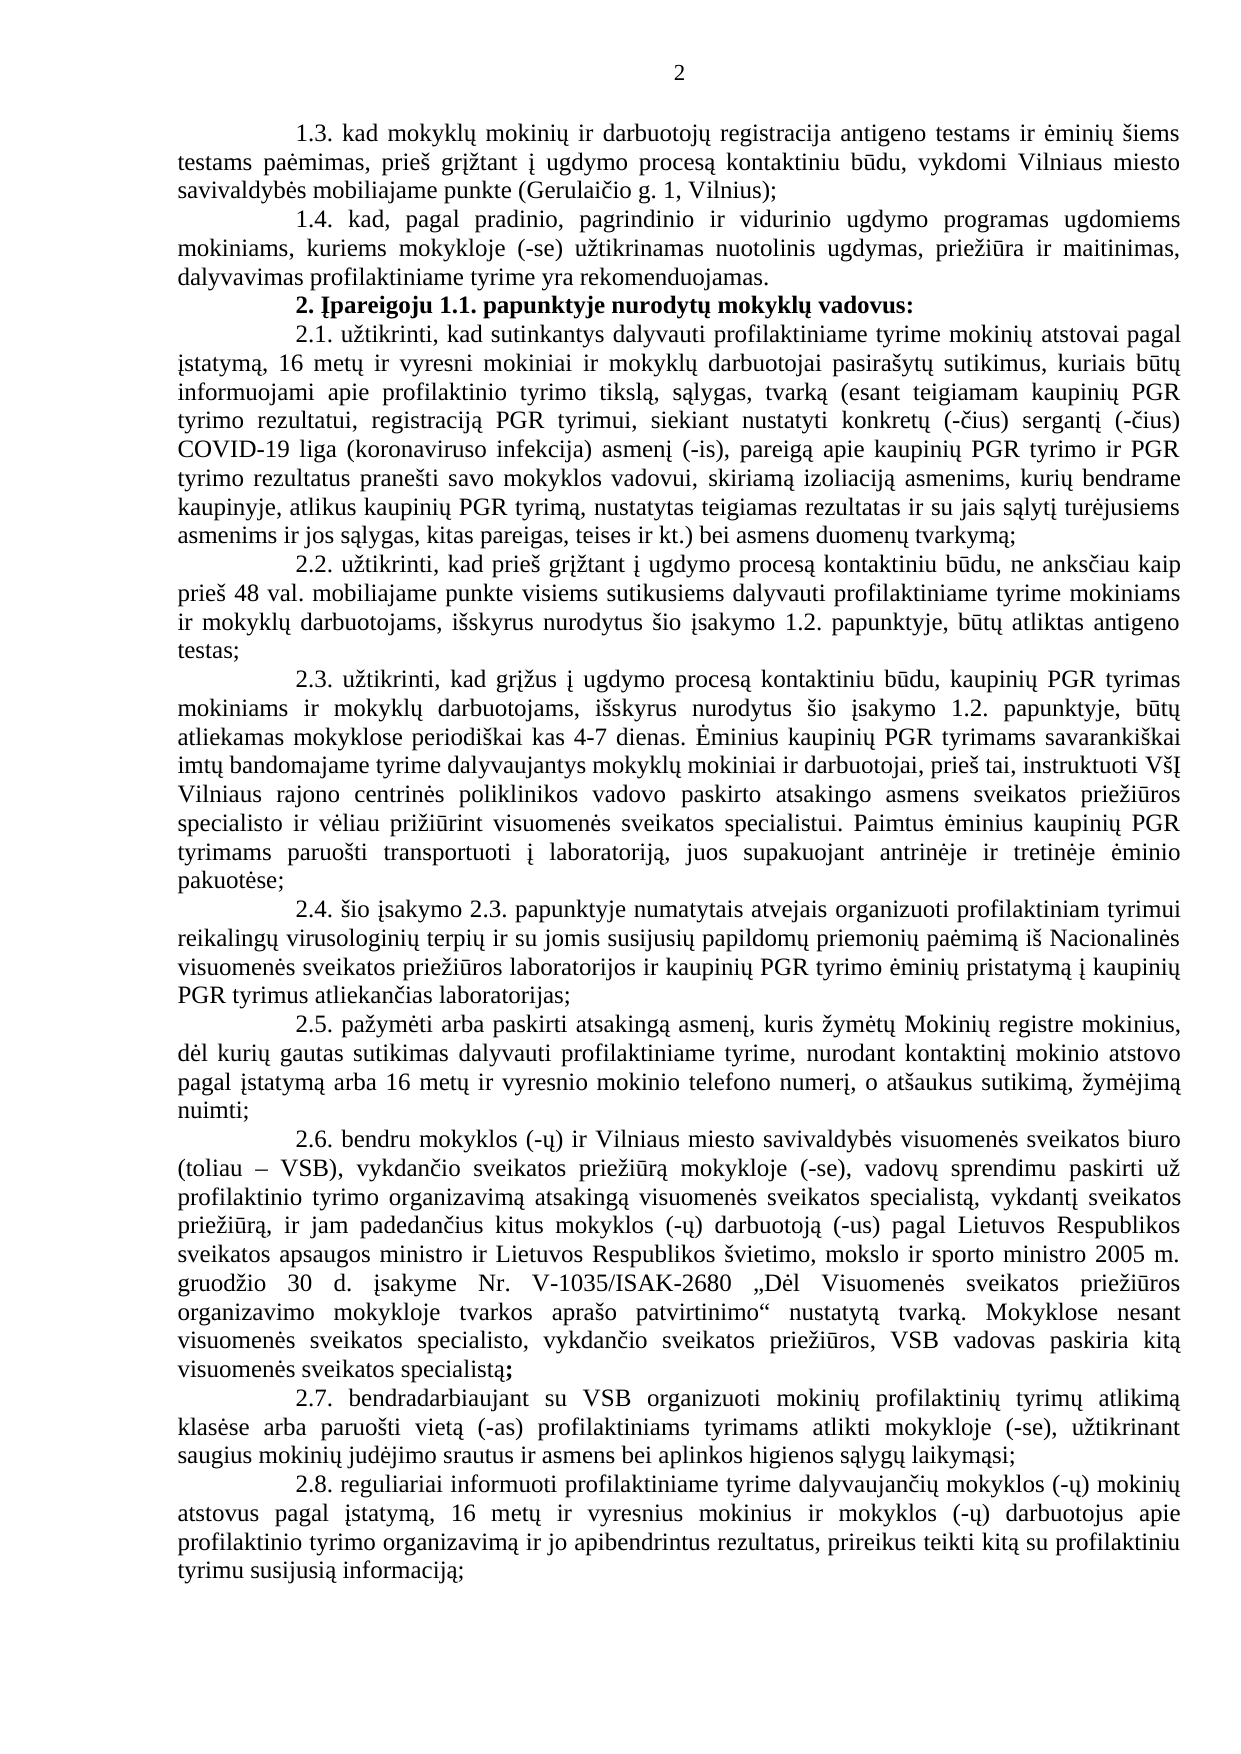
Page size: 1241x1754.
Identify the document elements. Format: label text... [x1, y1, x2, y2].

text 2.3. užtikrinti, kad grįžus į ugdymo procesą kontaktiniu būdu, kaupinių PGR tyrimas mokiniams ir mokyklų darbuotojams, išskyrus nurodytus šio įsakymo 1.2. papunktyje, būtų atliekamas mokyklose periodiškai kas 4-7 dienas. Ėminius kaupinių PGR tyrimams savarankiškai imtų bandomajame tyrime dalyvaujantys mokyklų mokiniai ir darbuotojai, prieš tai, instruktuoti VšĮ Vilniaus rajono centrinės poliklinikos vadovo paskirto atsakingo asmens sveikatos priežiūros specialisto ir vėliau prižiūrint visuomenės sveikatos specialistui. Paimtus ėminius kaupinių PGR tyrimams paruošti transportuoti į laboratoriją, juos supakuojant antrinėje ir tretinėje ėminio pakuotėse; [177, 664, 1181, 894]
text 2.8. reguliariai informuoti profilaktiniame tyrime dalyvaujančių mokyklos (-ų) mokinių atstovus pagal įstatymą, 16 metų ir vyresnius mokinius ir mokyklos (-ų) darbuotojus apie profilaktinio tyrimo organizavimą ir jo apibendrintus rezultatus, prireikus teikti kitą su profilaktiniu tyrimu susijusią informaciją; [177, 1469, 1181, 1584]
text 2.2. užtikrinti, kad prieš grįžtant į ugdymo procesą kontaktiniu būdu, ne anksčiau kaip prieš 48 val. mobiliajame punkte visiems sutikusiems dalyvauti profilaktiniame tyrime mokiniams ir mokyklų darbuotojams, išskyrus nurodytus šio įsakymo 1.2. papunktyje, būtų atliktas antigeno testas; [177, 549, 1181, 664]
text 2.4. šio įsakymo 2.3. papunktyje numatytais atvejais organizuoti profilaktiniam tyrimui reikalingų virusologinių terpių ir su jomis susijusių papildomų priemonių paėmimą iš Nacionalinės visuomenės sveikatos priežiūros laboratorijos ir kaupinių PGR tyrimo ėminių pristatymą į kaupinių PGR tyrimus atliekančias laboratorijas; [177, 894, 1181, 1009]
text 2.7. bendradarbiaujant su VSB organizuoti mokinių profilaktinių tyrimų atlikimą klasėse arba paruošti vietą (-as) profilaktiniams tyrimams atlikti mokykloje (-se), užtikrinant saugius mokinių judėjimo srautus ir asmens bei aplinkos higienos sąlygų laikymąsi; [177, 1383, 1181, 1469]
text 2.6. bendru mokyklos (-ų) ir Vilniaus miesto savivaldybės visuomenės sveikatos biuro (toliau – VSB), vykdančio sveikatos priežiūrą mokykloje (-se), vadovų sprendimu paskirti už profilaktinio tyrimo organizavimą atsakingą visuomenės sveikatos specialistą, vykdantį sveikatos priežiūrą, ir jam padedančius kitus mokyklos (-ų) darbuotoją (-us) pagal Lietuvos Respublikos sveikatos apsaugos ministro ir Lietuvos Respublikos švietimo, mokslo ir sporto ministro 2005 m. gruodžio 30 d. įsakyme Nr. V-1035/ISAK-2680 „Dėl Visuomenės sveikatos priežiūros organizavimo mokykloje tvarkos aprašo patvirtinimo“ nustatytą tvarką. Mokyklose nesant visuomenės sveikatos specialisto, vykdančio sveikatos priežiūros, VSB vadovas paskiria kitą visuomenės sveikatos specialistą; [177, 1124, 1181, 1383]
text 2.5. pažymėti arba paskirti atsakingą asmenį, kuris žymėtų Mokinių registre mokinius, dėl kurių gautas sutikimas dalyvauti profilaktiniame tyrime, nurodant kontaktinį mokinio atstovo pagal įstatymą arba 16 metų ir vyresnio mokinio telefono numerį, o atšaukus sutikimą, žymėjimą nuimti; [177, 1009, 1181, 1124]
text 1.4. kad, pagal pradinio, pagrindinio ir vidurinio ugdymo programas ugdomiems mokiniams, kuriems mokykloje (-se) užtikrinamas nuotolinis ugdymas, priežiūra ir maitinimas, dalyvavimas profilaktiniame tyrime yra rekomenduojamas. [177, 204, 1181, 291]
text 1.3. kad mokyklų mokinių ir darbuotojų registracija antigeno testams ir ėminių šiems testams paėmimas, prieš grįžtant į ugdymo procesą kontaktiniu būdu, vykdomi Vilniaus miesto savivaldybės mobiliajame punkte (Gerulaičio g. 1, Vilnius); [177, 118, 1181, 204]
text 2.1. užtikrinti, kad sutinkantys dalyvauti profilaktiniame tyrime mokinių atstovai pagal įstatymą, 16 metų ir vyresni mokiniai ir mokyklų darbuotojai pasirašytų sutikimus, kuriais būtų informuojami apie profilaktinio tyrimo tikslą, sąlygas, tvarką (esant teigiamam kaupinių PGR tyrimo rezultatui, registraciją PGR tyrimui, siekiant nustatyti konkretų (-čius) sergantį (-čius) COVID-19 liga (koronaviruso infekcija) asmenį (-is), pareigą apie kaupinių PGR tyrimo ir PGR tyrimo rezultatus pranešti savo mokyklos vadovui, skiriamą izoliaciją asmenims, kurių bendrame kaupinyje, atlikus kaupinių PGR tyrimą, nustatytas teigiamas rezultatas ir su jais sąlytį turėjusiems asmenims ir jos sąlygas, kitas pareigas, teises ir kt.) bei asmens duomenų tvarkymą; [177, 319, 1181, 549]
text 2. Įpareigoju 1.1. papunktyje nurodytų mokyklų vadovus: [177, 291, 1181, 319]
